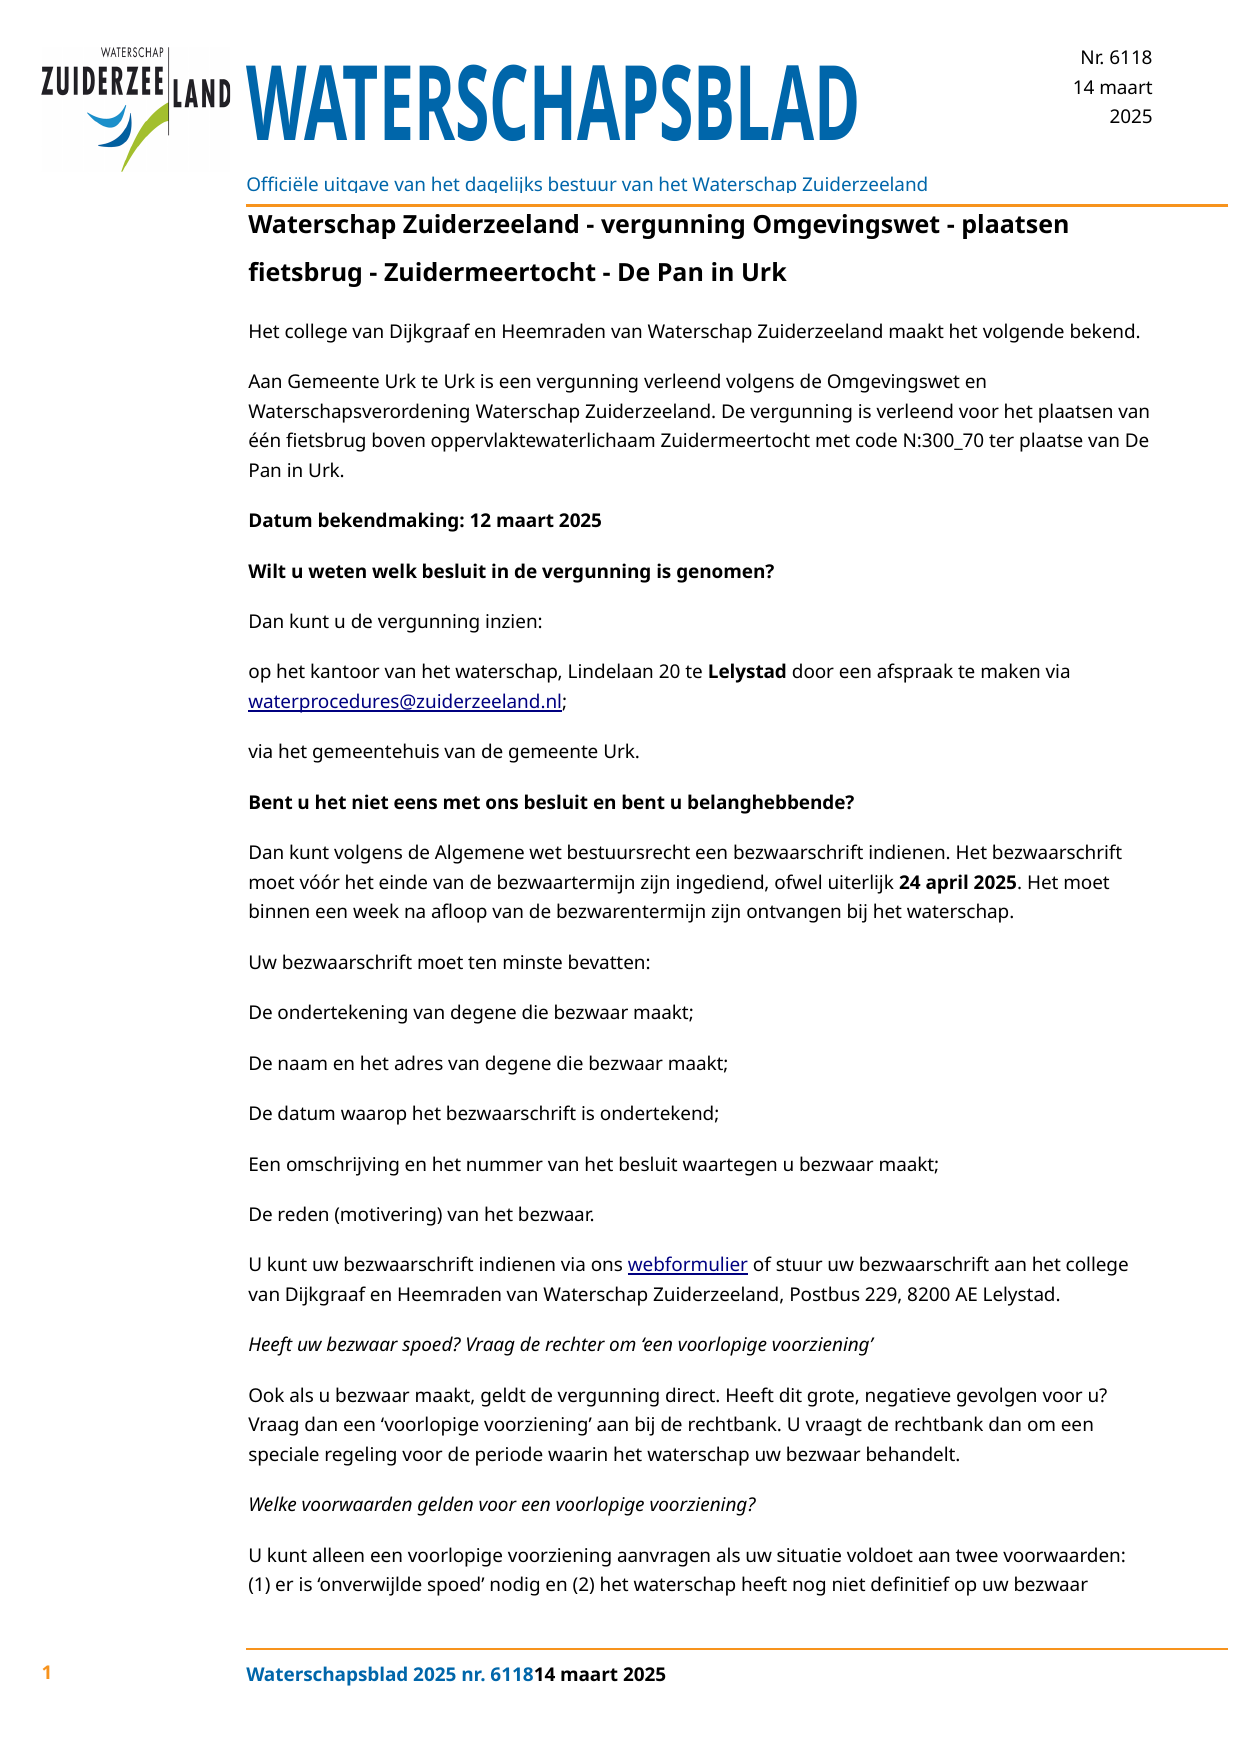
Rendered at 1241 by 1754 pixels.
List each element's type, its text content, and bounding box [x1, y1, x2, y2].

text Dan kunt volgens de Algemene wet bestuursrecht een bezwaarschrift indienen. Het bezwaarschrift moet vóór het einde van de bezwaartermijn zijn ingediend, ofwel uiterlijk 24 april 2025. Het moet binnen een week na afloop van de bezwarentermijn zijn ontvangen bij het waterschap. [248, 839, 1152, 924]
text U kunt alleen een voorlopige voorziening aanvragen als uw situatie voldoet aan twee voorwaarden: (1) er is ‘onverwijlde spoed’ nodig en (2) het waterschap heeft nog niet definitief op uw bezwaar [248, 1542, 1152, 1597]
text Waterschap Zuiderzeeland - vergunning Omgevingswet - plaatsen fietsbrug - Zuidermeertocht - De Pan in Urk [248, 207, 1152, 288]
text Een omschrijving en het nummer van het besluit waartegen u bezwaar maakt; [248, 1151, 1152, 1177]
text Heeft uw bezwaar spoed? Vraag de rechter om ‘een voorlopige voorziening’ [248, 1332, 1152, 1357]
text Welke voorwaarden gelden voor een voorlopige voorziening? [248, 1492, 1152, 1517]
text Dan kunt u de vergunning inzien: [248, 608, 1152, 634]
text De datum waarop het bezwaarschrift is ondertekend; [248, 1100, 1152, 1126]
text De ondertekening van degene die bezwaar maakt; [248, 999, 1152, 1025]
text op het kantoor van het waterschap, Lindelaan 20 te Lelystad door een afspraak te maken via waterprocedures@zuiderzeeland.nl; [248, 659, 1152, 714]
text Uw bezwaarschrift moet ten minste bevatten: [248, 949, 1152, 975]
text via het gemeentehuis van de gemeente Urk. [248, 739, 1152, 764]
picture [41, 47, 231, 172]
text Datum bekendmaking: 12 maart 2025 [248, 507, 1152, 533]
text Bent u het niet eens met ons besluit en bent u belanghebbende? [248, 789, 1152, 815]
text Wilt u weten welk besluit in de vergunning is genomen? [248, 558, 1152, 584]
text Ook als u bezwaar maakt, geldt de vergunning direct. Heeft dit grote, negatieve gevolgen voor u? Vraag dan een ‘voorlopige voorziening’ aan bij de rechtbank. U vraagt de rechtbank dan om een speciale regeling voor de periode waarin het waterschap uw bezwaar behandelt. [248, 1382, 1152, 1467]
text Het college van Dijkgraaf en Heemraden van Waterschap Zuiderzeeland maakt het volgende bekend. [248, 318, 1152, 344]
text Aan Gemeente Urk te Urk is een vergunning verleend volgens de Omgevingswet en Waterschapsverordening Waterschap Zuiderzeeland. De vergunning is verleend voor het plaatsen van één fietsbrug boven oppervlaktewaterlichaam Zuidermeertocht met code N:300_70 ter plaatse van De Pan in Urk. [248, 368, 1152, 483]
text U kunt uw bezwaarschrift indienen via ons webformulier of stuur uw bezwaarschrift aan het college van Dijkgraaf en Heemraden van Waterschap Zuiderzeeland, Postbus 229, 8200 AE Lelystad. [248, 1252, 1152, 1307]
text De naam en het adres van degene die bezwaar maakt; [248, 1050, 1152, 1076]
text De reden (motivering) van het bezwaar. [248, 1201, 1152, 1227]
